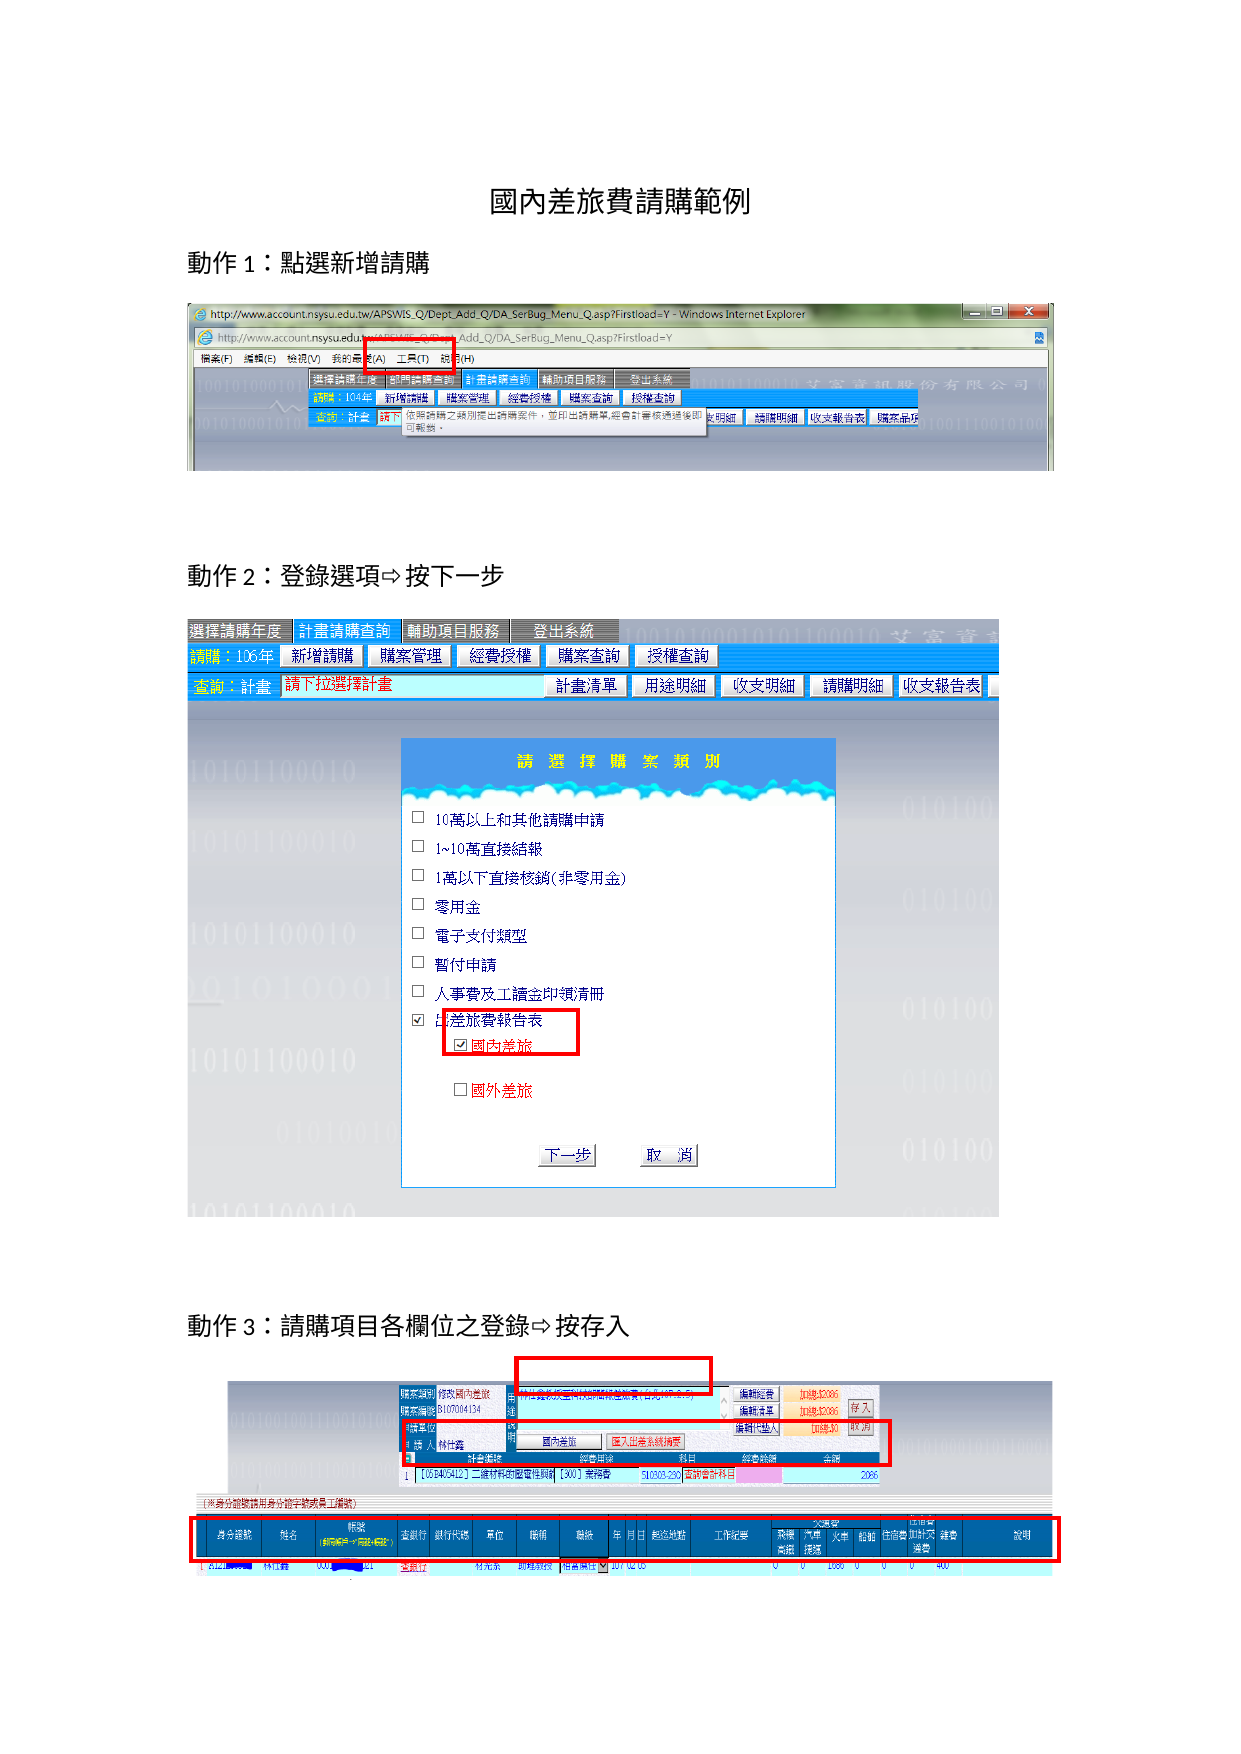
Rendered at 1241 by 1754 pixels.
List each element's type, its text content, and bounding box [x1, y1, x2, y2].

text 動作2：登錄選項按下一步 [187, 533, 1053, 595]
text 國內差旅費請購範例 [187, 158, 1053, 220]
text 動作1：點選新增請購 [187, 220, 1053, 303]
text 動作3：請購項目各欄位之登錄按存入 [187, 1283, 1053, 1345]
